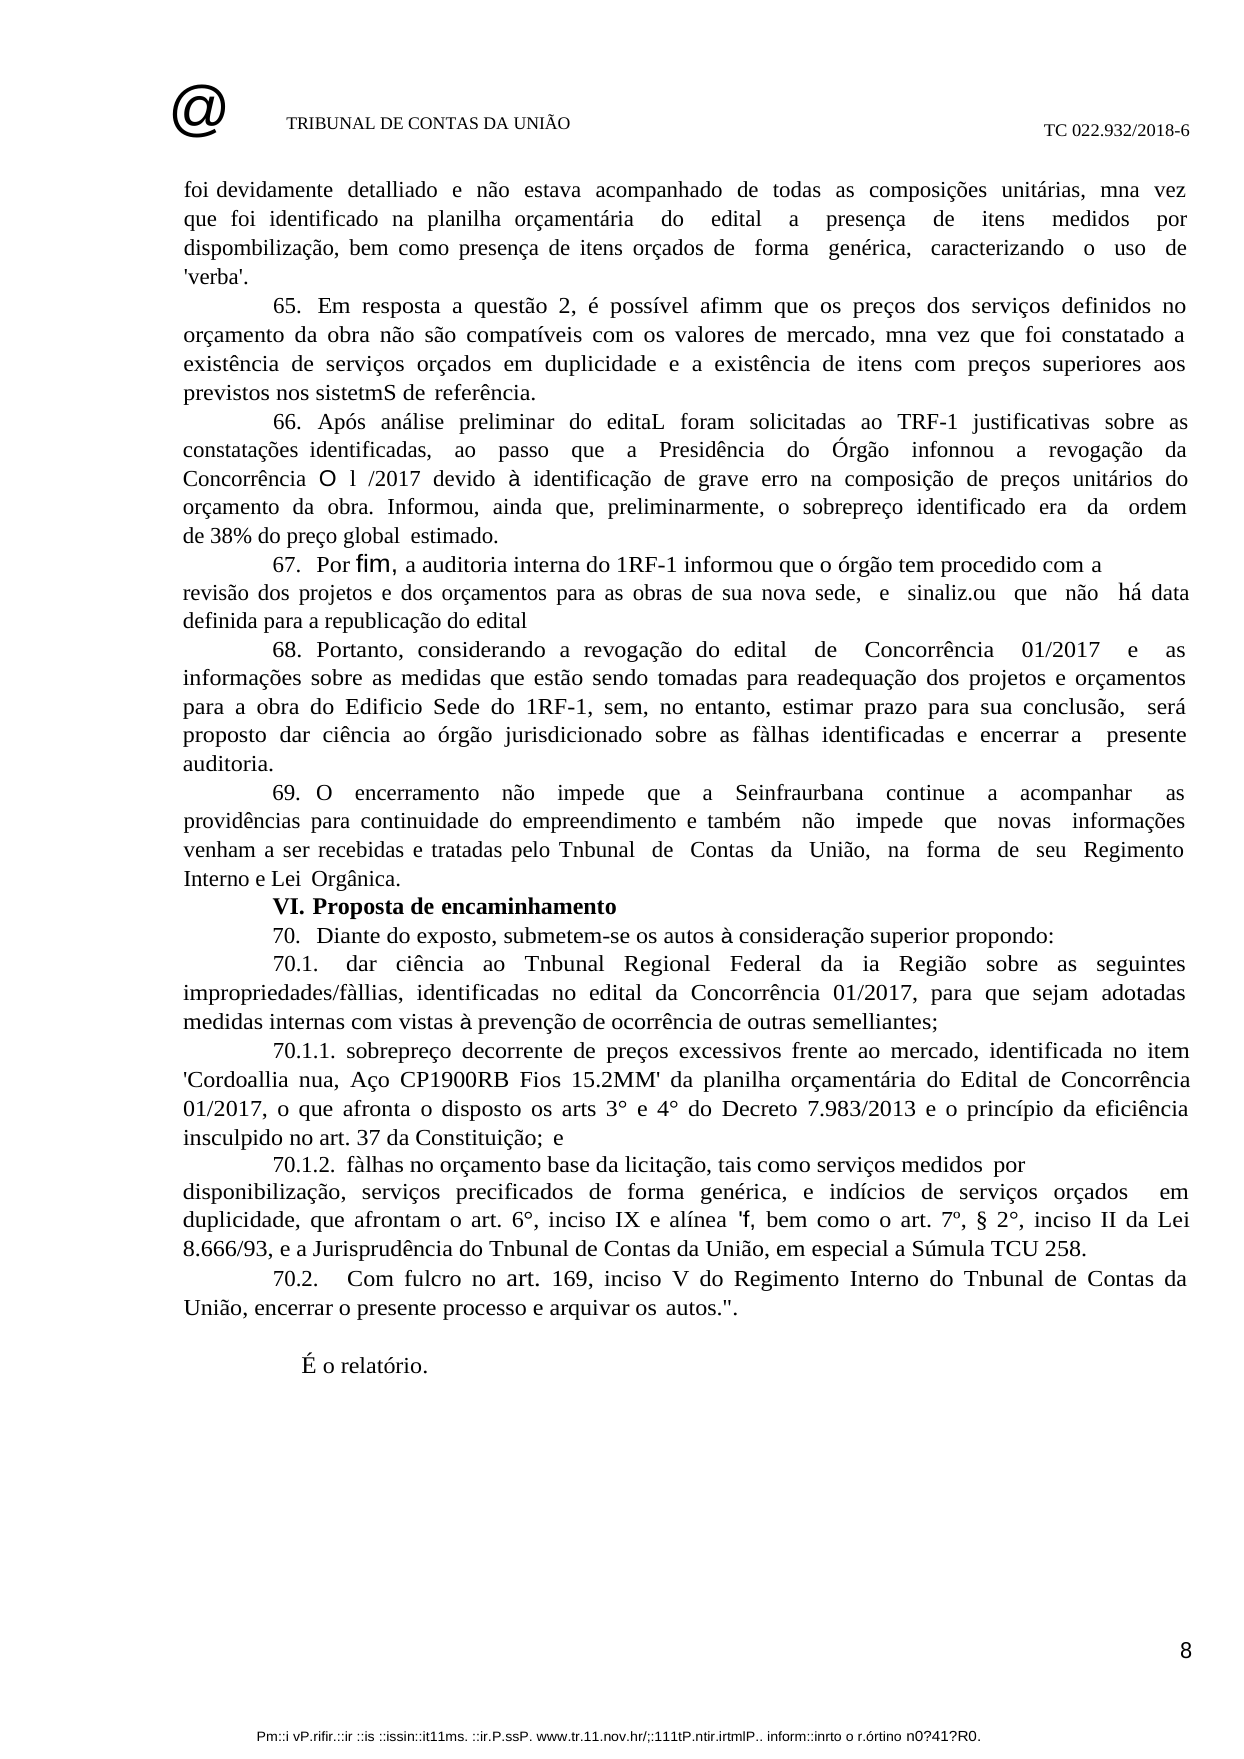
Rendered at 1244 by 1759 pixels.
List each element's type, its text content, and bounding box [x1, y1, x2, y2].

text 8 [156, 1637, 1192, 1663]
text TC 022.932/2018-6 [1043, 119, 1202, 140]
list Proposta de encaminhamento [272, 894, 1202, 919]
text É o relatório. [301, 1351, 1202, 1378]
text Pm::i vP.rifir.::ir ::is ::issin::it11ms. ::ir.P.ssP. www.tr.11.nov.hr/;:111tP.ntir.irtmlP.. inform::inrto o r.órtino n0?41?R0. [256, 1727, 1202, 1744]
list Portanto, considerando a revogação do edital de Concorrência 01/2017 e as informações sobre as medidas que estão sendo tomadas para readequação dos projetos e orçamentos para a obra do Edificio Sede do 1RF-1, sem, no entanto, estimar prazo para sua conclusão, será proposto dar ciência ao órgão jurisdicionado sobre as fàlhas identificadas e encerrar a presente auditoria. [183, 636, 1188, 776]
list Em resposta a questão 2, é possível afimm que os preços dos serviços definidos no orçamento da obra não são compatíveis com os valores de mercado, mna vez que foi constatado a existência de serviços orçados em duplicidade e a existência de itens com preços superiores aos previstos nos sistetmS de referência. [183, 292, 1188, 405]
text revisão dos projetos e dos orçamentos para as obras de sua nova sede, e sinaliz.ou que não há data definida para a republicação do edital [183, 577, 1189, 634]
list Diante do exposto, submetem-se os autos à consideração superior propondo: [272, 922, 1202, 949]
list fàlhas no orçamento base da licitação, tais como serviços medidos por [272, 1153, 1202, 1177]
list sobrepreço decorrente de preços excessivos frente ao mercado, identificada no item 'Cordoallia nua, Aço CP1900RB Fios 15.2MM' da planilha orçamentária do Edital de Concorrência 01/2017, o que afronta o disposto os arts 3° e 4° do Decreto 7.983/2013 e o princípio da eficiência insculpido no art. 37 da Constituição; e [183, 1037, 1192, 1151]
list Após análise preliminar do editaL foram solicitadas ao TRF-1 justificativas sobre as constatações identificadas, ao passo que a Presidência do Órgão infonnou a revogação da Concorrência O l /2017 devido à identificação de grave erro na composição de preços unitários do orçamento da obra. Informou, ainda que, preliminarmente, o sobrepreço identificado era da ordem de 38% do preço global estimado. [183, 408, 1190, 548]
list Por fim, a auditoria interna do 1RF-1 informou que o órgão tem procedido com a [272, 550, 1202, 577]
list dar ciência ao Tnbunal Regional Federal da ia Região sobre as seguintes impropriedades/fàllias, identificadas no edital da Concorrência 01/2017, para que sejam adotadas medidas internas com vistas à prevenção de ocorrência de outras semelliantes; [183, 951, 1188, 1035]
list Com fulcro no art. 169, inciso V do Regimento Interno do Tnbunal de Contas da União, encerrar o presente processo e arquivar os autos.". [183, 1263, 1188, 1321]
text foi devidamente detalliado e não estava acompanhado de todas as composições unitárias, mna vez que foi identificado na planilha orçamentária do edital a presença de itens medidos por dispombilização, bem como presença de itens orçados de forma genérica, caracterizando o uso de 'verba'. [183, 176, 1189, 289]
list O encerramento não impede que a Seinfraurbana continue a acompanhar as providências para continuidade do empreendimento e também não impede que novas informações venham a ser recebidas e tratadas pelo Tnbunal de Contas da União, na forma de seu Regimento Interno e Lei Orgânica. [183, 778, 1187, 892]
text disponibilização, serviços precificados de forma genérica, e indícios de serviços orçados em duplicidade, que afrontam o art. 6°, inciso IX e alínea 'f, bem como o art. 7º, § 2°, inciso II da Lei 8.666/93, e a Jurisprudência do Tnbunal de Contas da União, em especial a Súmula TCU 258. [183, 1178, 1191, 1261]
text @ TRIBUNAL DE CONTAS DA UNIÃO [168, 72, 592, 143]
